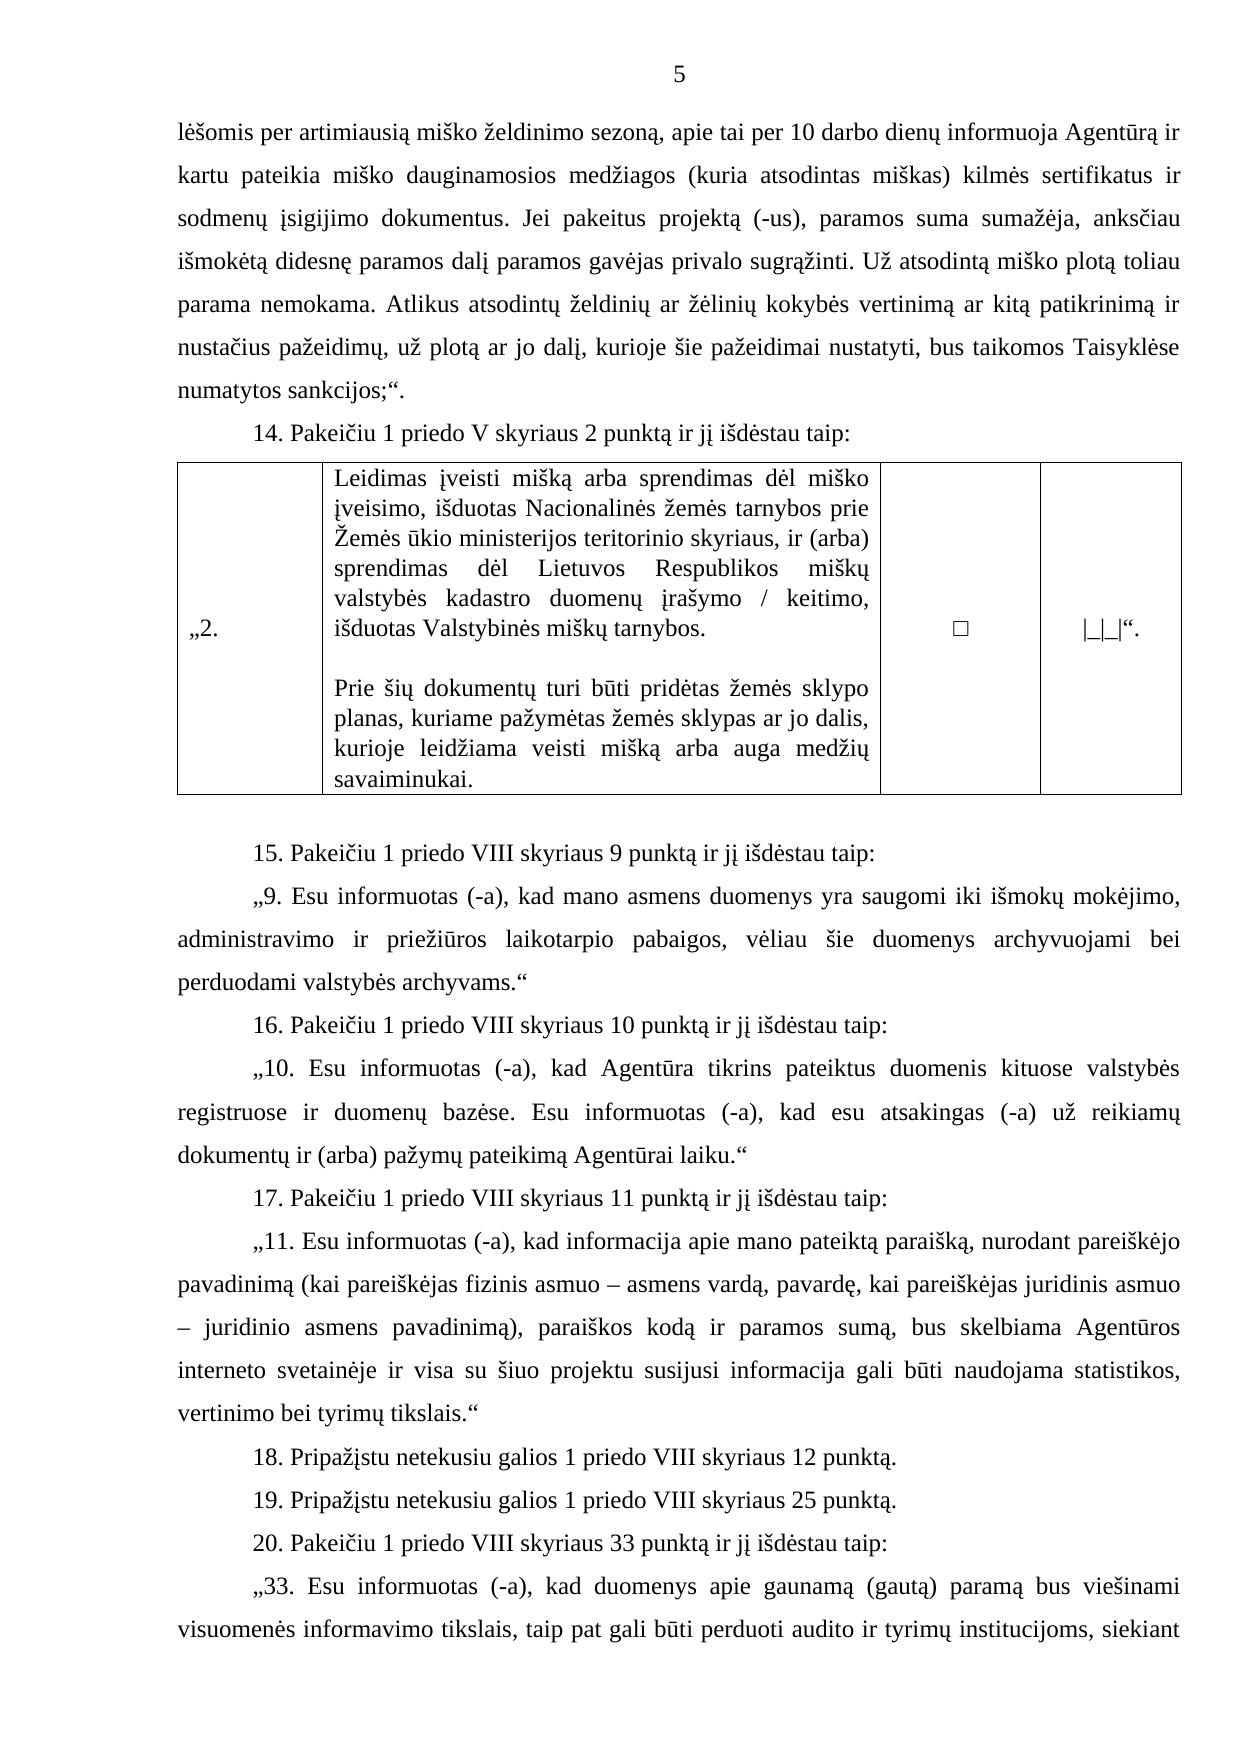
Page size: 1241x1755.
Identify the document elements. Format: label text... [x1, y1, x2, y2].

table_header „2. [178, 463, 322, 794]
text 20. Pakeičiu 1 priedo VIII skyriaus 33 punktą ir jį išdėstau taip: [177, 1528, 1181, 1557]
text 14. Pakeičiu 1 priedo V skyriaus 2 punktą ir jį išdėstau taip: [177, 418, 1181, 447]
text 15. Pakeičiu 1 priedo VIII skyriaus 9 punktą ir jį išdėstau taip: [177, 838, 1181, 867]
table_header Leidimas įveisti mišką arba sprendimas dėl miško įveisimo, išduotas Nacionalinės žemės tarnybos prie Žemės ūkio ministerijos teritorinio skyriaus, ir (arba) sprendimas dėl Lietuvos Respublikos miškų valstybės kadastro duomenų įrašymo / keitimo, išduotas Valstybinės miškų tarnybos. Prie šių dokumentų turi būti pridėtas žemės sklypo planas, kuriame pažymėtas žemės sklypas ar jo dalis, kurioje leidžiama veisti mišką arba auga medžių savaiminukai. [323, 463, 880, 794]
text „9. Esu informuotas (-a), kad mano asmens duomenys yra saugomi iki išmokų mokėjimo, administravimo ir priežiūros laikotarpio pabaigos, vėliau šie duomenys archyvuojami bei perduodami valstybės archyvams.“ [177, 881, 1181, 996]
text 18. Pripažįstu netekusiu galios 1 priedo VIII skyriaus 12 punktą. [177, 1442, 1181, 1470]
text „11. Esu informuotas (-a), kad informacija apie mano pateiktą paraišką, nurodant pareiškėjo pavadinimą (kai pareiškėjas fizinis asmuo – asmens vardą, pavardę, kai pareiškėjas juridinis asmuo – juridinio asmens pavadinimą), paraiškos kodą ir paramos sumą, bus skelbiama Agentūros interneto svetainėje ir visa su šiuo projektu susijusi informacija gali būti naudojama statistikos, vertinimo bei tyrimų tikslais.“ [177, 1226, 1181, 1427]
text „10. Esu informuotas (-a), kad Agentūra tikrins pateiktus duomenis kituose valstybės registruose ir duomenų bazėse. Esu informuotas (-a), kad esu atsakingas (-a) už reikiamų dokumentų ir (arba) pažymų pateikimą Agentūrai laiku.“ [177, 1053, 1181, 1168]
table_header |_|_|“. [1041, 463, 1181, 794]
text „33. Esu informuotas (-a), kad duomenys apie gaunamą (gautą) paramą bus viešinami visuomenės informavimo tikslais, taip pat gali būti perduoti audito ir tyrimų institucijoms, siekiant [177, 1571, 1181, 1643]
table_header □ [881, 463, 1040, 794]
text 19. Pripažįstu netekusiu galios 1 priedo VIII skyriaus 25 punktą. [177, 1485, 1181, 1513]
text 16. Pakeičiu 1 priedo VIII skyriaus 10 punktą ir jį išdėstau taip: [177, 1010, 1181, 1039]
text lėšomis per artimiausią miško želdinimo sezoną, apie tai per 10 darbo dienų informuoja Agentūrą ir kartu pateikia miško dauginamosios medžiagos (kuria atsodintas miškas) kilmės sertifikatus ir sodmenų įsigijimo dokumentus. Jei pakeitus projektą (-us), paramos suma sumažėja, anksčiau išmokėtą didesnę paramos dalį paramos gavėjas privalo sugrąžinti. Už atsodintą miško plotą toliau parama nemokama. Atlikus atsodintų želdinių ar žėlinių kokybės vertinimą ar kitą patikrinimą ir nustačius pažeidimų, už plotą ar jo dalį, kurioje šie pažeidimai nustatyti, bus taikomos Taisyklėse numatytos sankcijos;“. [177, 117, 1181, 404]
text 17. Pakeičiu 1 priedo VIII skyriaus 11 punktą ir jį išdėstau taip: [177, 1183, 1181, 1212]
